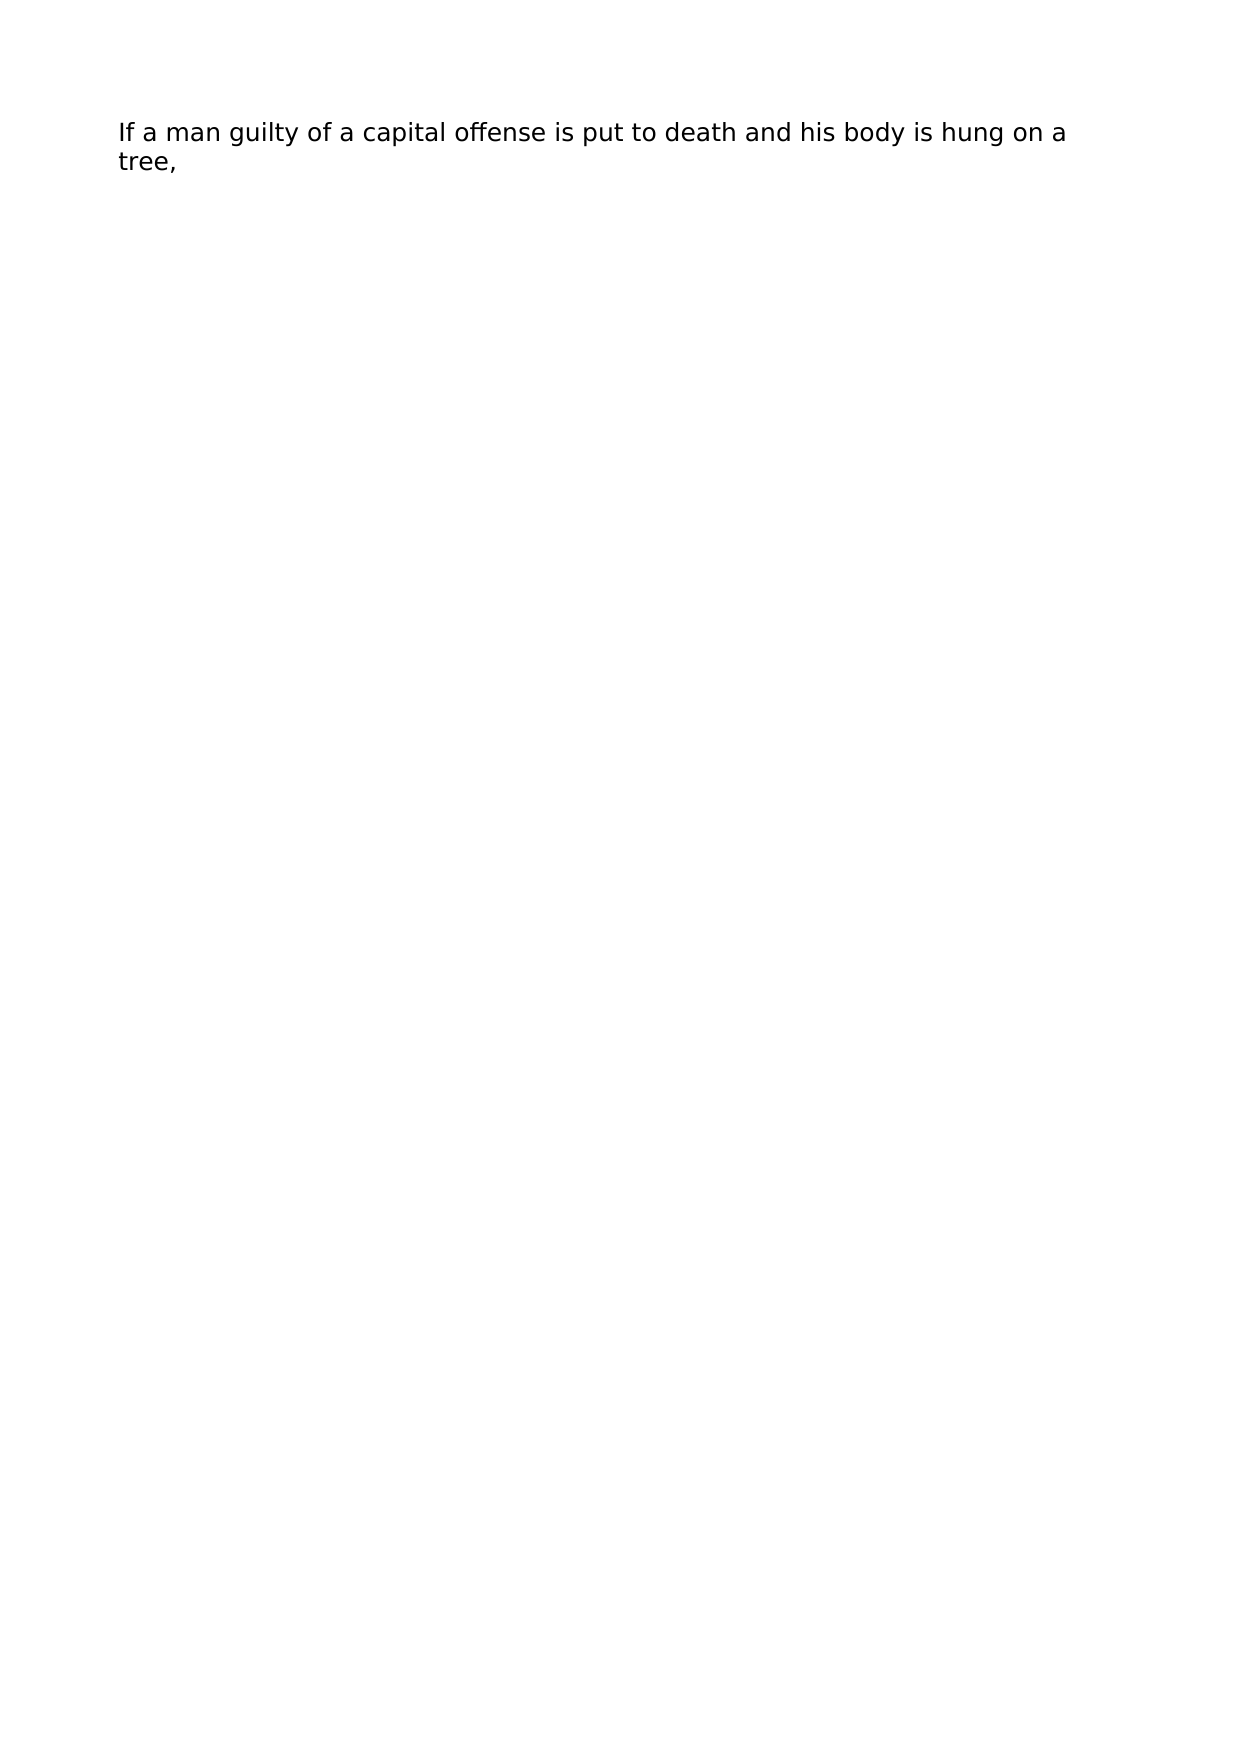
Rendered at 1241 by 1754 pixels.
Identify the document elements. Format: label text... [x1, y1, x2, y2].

text If a man guilty of a capital offense is put to death and his body is hung on a tree, [118, 118, 1122, 176]
